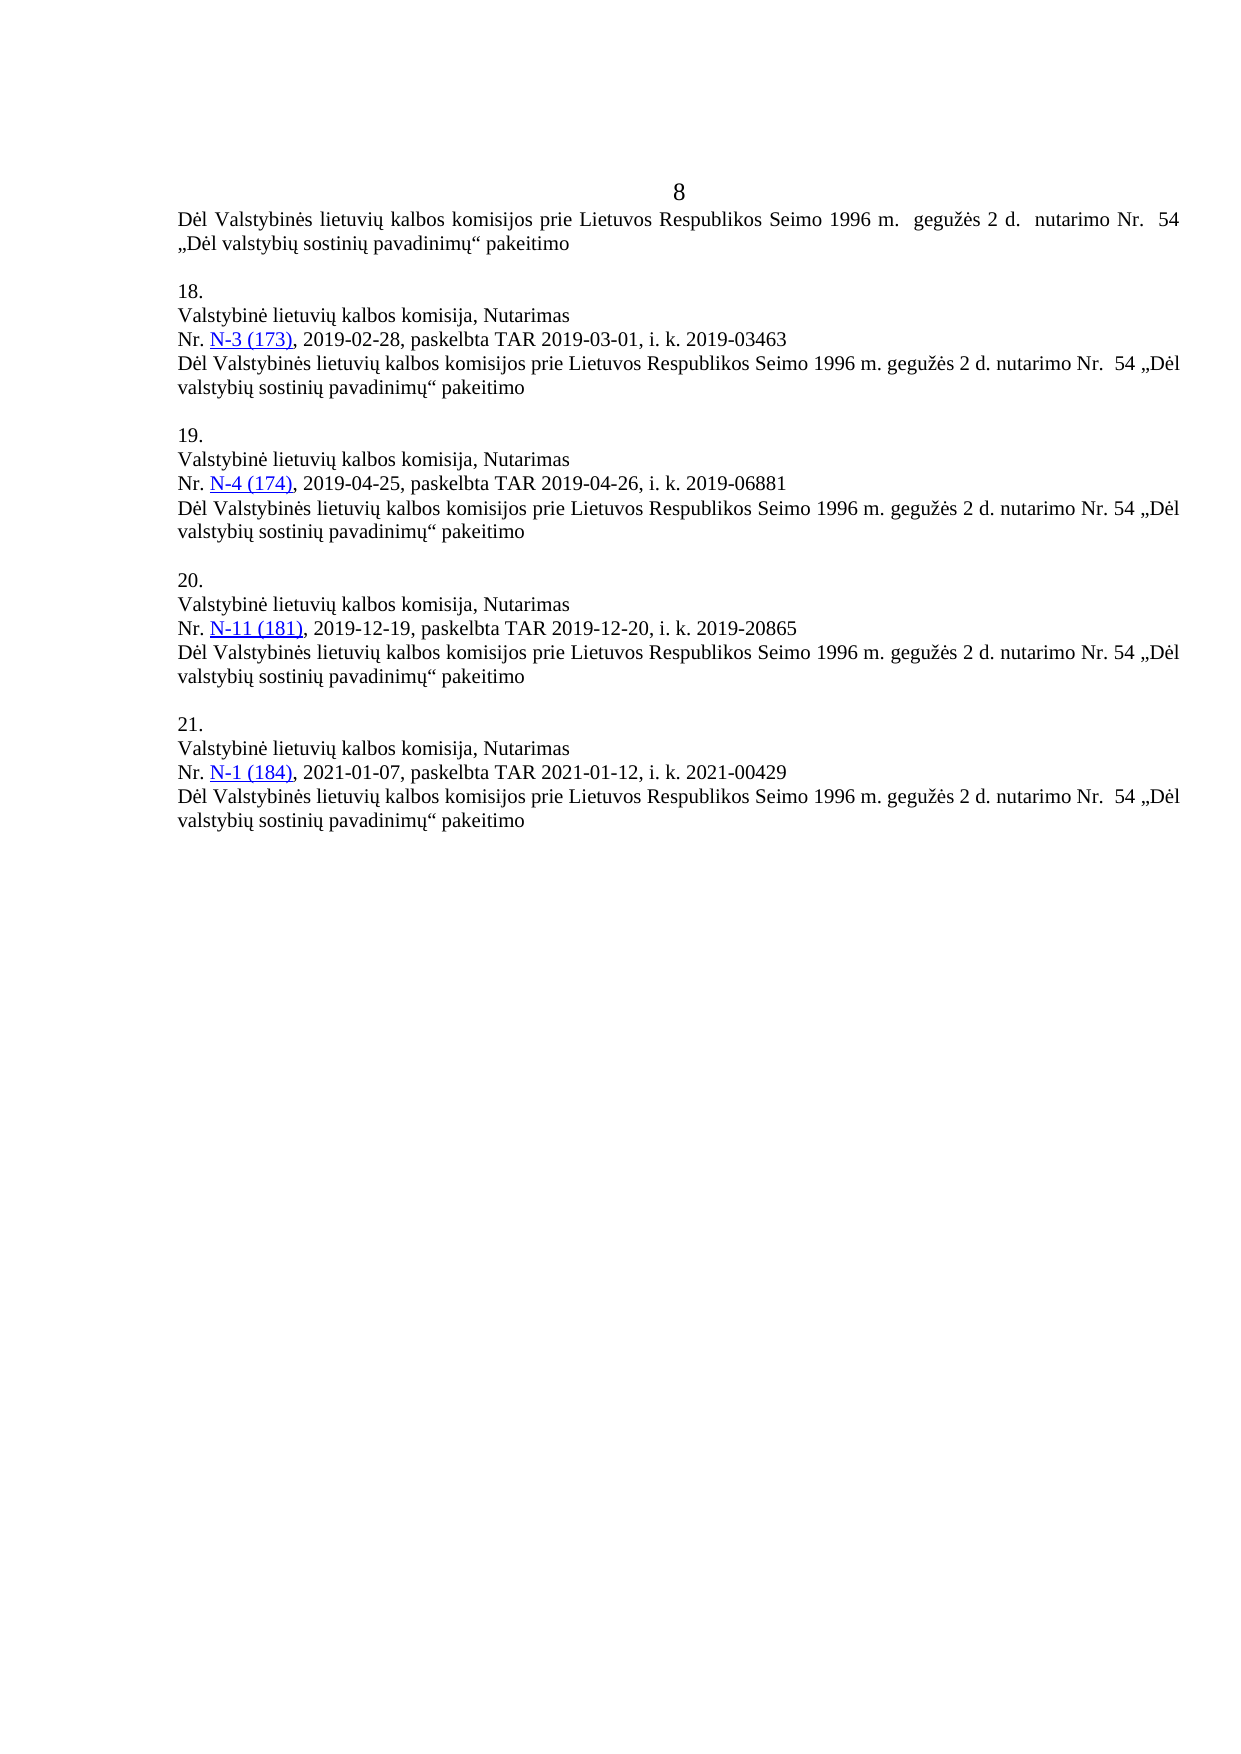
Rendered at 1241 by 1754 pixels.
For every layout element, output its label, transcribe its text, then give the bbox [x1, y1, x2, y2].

text Nr. N-3 (173), 2019-02-28, paskelbta TAR 2019-03-01, i. k. 2019-03463 [177, 327, 1181, 351]
text Valstybinė lietuvių kalbos komisija, Nutarimas [177, 736, 1181, 760]
text Valstybinė lietuvių kalbos komisija, Nutarimas [177, 303, 1181, 327]
text 20. [177, 568, 1181, 592]
text Valstybinė lietuvių kalbos komisija, Nutarimas [177, 447, 1181, 471]
text 21. [177, 712, 1181, 736]
text Dėl Valstybinės lietuvių kalbos komisijos prie Lietuvos Respublikos Seimo 1996 m. gegužės 2 d. nutarimo Nr. 54 „Dėl valstybių sostinių pavadinimų“ pakeitimo [177, 207, 1181, 255]
text Nr. N-1 (184), 2021-01-07, paskelbta TAR 2021-01-12, i. k. 2021-00429 [177, 760, 1181, 784]
text Valstybinė lietuvių kalbos komisija, Nutarimas [177, 592, 1181, 616]
text Dėl Valstybinės lietuvių kalbos komisijos prie Lietuvos Respublikos Seimo 1996 m. gegužės 2 d. nutarimo Nr. 54 „Dėl valstybių sostinių pavadinimų“ pakeitimo [177, 640, 1181, 688]
text Dėl Valstybinės lietuvių kalbos komisijos prie Lietuvos Respublikos Seimo 1996 m. gegužės 2 d. nutarimo Nr. 54 „Dėl valstybių sostinių pavadinimų“ pakeitimo [177, 784, 1181, 832]
text Nr. N-4 (174), 2019-04-25, paskelbta TAR 2019-04-26, i. k. 2019-06881 [177, 471, 1181, 495]
text 19. [177, 423, 1181, 447]
text Dėl Valstybinės lietuvių kalbos komisijos prie Lietuvos Respublikos Seimo 1996 m. gegužės 2 d. nutarimo Nr. 54 „Dėl valstybių sostinių pavadinimų“ pakeitimo [177, 351, 1181, 399]
text Nr. N-11 (181), 2019-12-19, paskelbta TAR 2019-12-20, i. k. 2019-20865 [177, 616, 1181, 640]
text 18. [177, 279, 1181, 303]
text Dėl Valstybinės lietuvių kalbos komisijos prie Lietuvos Respublikos Seimo 1996 m. gegužės 2 d. nutarimo Nr. 54 „Dėl valstybių sostinių pavadinimų“ pakeitimo [177, 495, 1181, 543]
